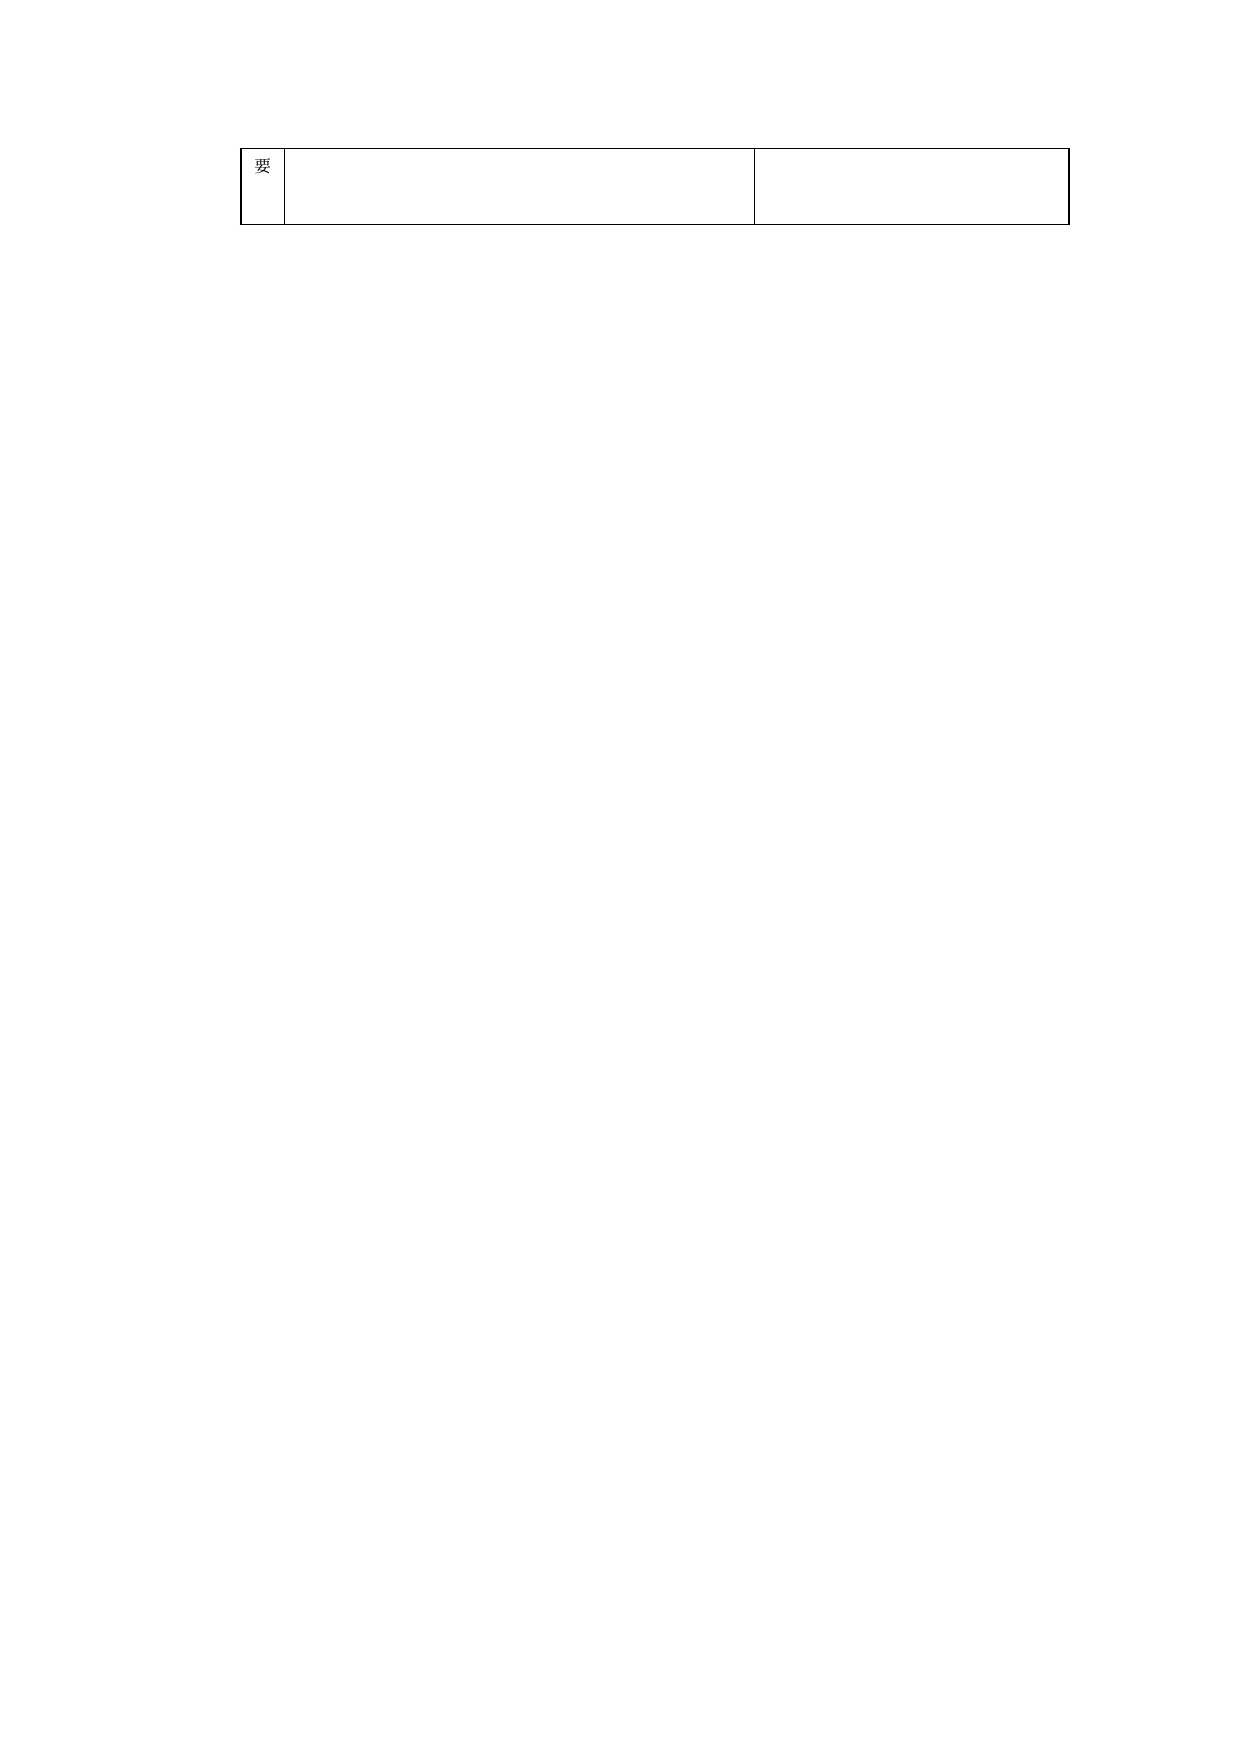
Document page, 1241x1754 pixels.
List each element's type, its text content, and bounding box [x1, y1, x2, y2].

table_cell 要 [242, 149, 284, 224]
table_cell [755, 149, 1068, 224]
table_cell [285, 149, 754, 224]
